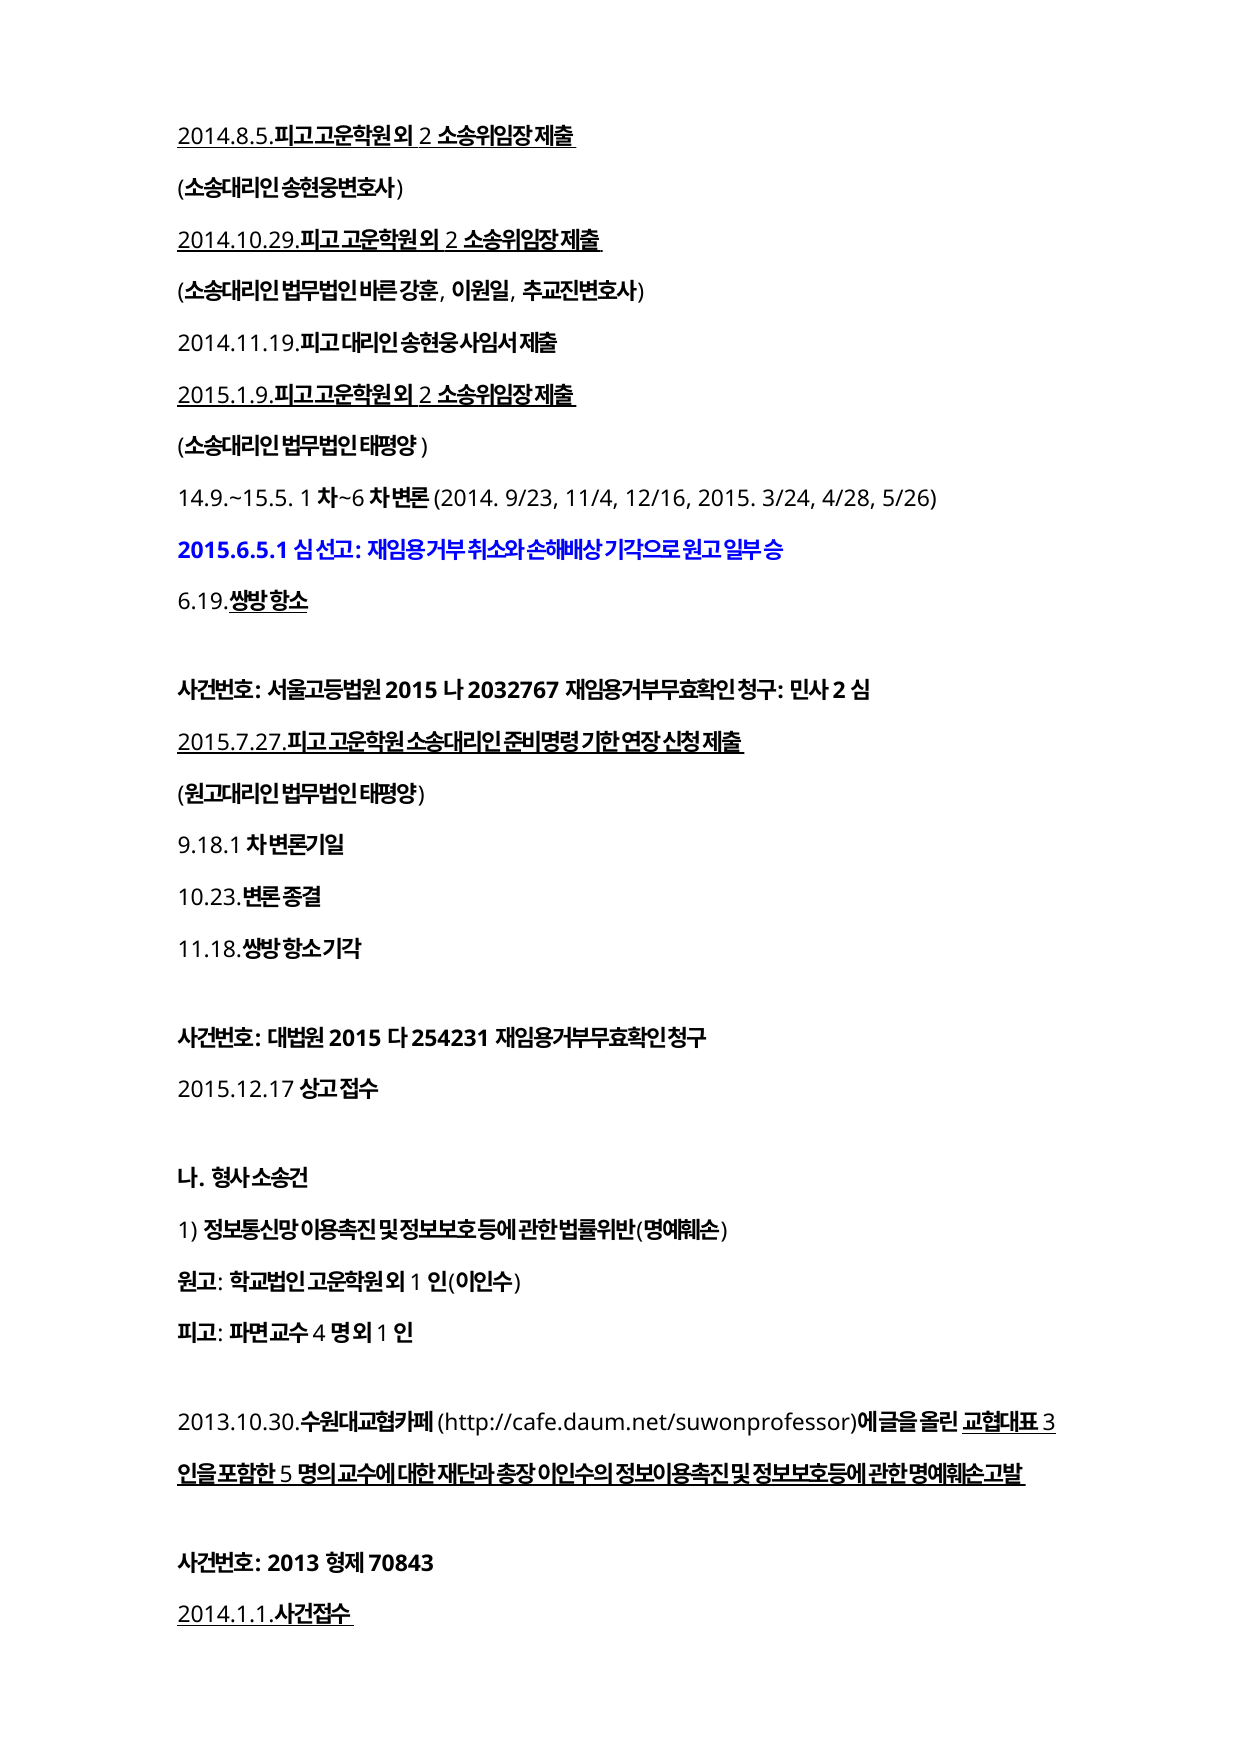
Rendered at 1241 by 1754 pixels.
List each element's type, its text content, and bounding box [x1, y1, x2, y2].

text 피고: 파면 교수 4명 외 1인 [177, 1315, 1063, 1348]
text 사건번호: 2013 형제 70843 [177, 1544, 1063, 1578]
text 원고: 학교법인 고운학원 외 1인(이인수) [177, 1263, 1063, 1297]
text (원고대리인 법무법인 태평양) [177, 775, 1063, 809]
text 2015.7.27.피고 고운학원 소송대리인 준비명령 기한 연장 신청 제출 [177, 724, 1063, 757]
text 10.23.변론 종결 [177, 879, 1063, 912]
text (소송대리인 법무법인 바른 강훈, 이원일, 추교진변호사) [177, 273, 1063, 306]
text 2014.1.1.사건접수 [177, 1596, 1063, 1629]
text 9.18.1차 변론기일 [177, 827, 1063, 860]
text 사건번호: 대법원 2015 다 254231 재임용거부무효확인 청구 [177, 1019, 1063, 1053]
text 2014.8.5.피고 고운학원 외2 소송위임장 제출 [177, 118, 1063, 151]
text 2013.10.30.수원대교협카페 (http://cafe.daum.net/suwonprofessor)에 글을 올린 교협대표 3인을 포함한 5명의 교수에 대한 재단과 총장 이인수의 정보이용촉진 및 정보보호등에 관한 명예훼손고발 [177, 1404, 1063, 1489]
text (소송대리인 송현웅변호사) [177, 170, 1063, 203]
text 11.18.쌍방 항소 기각 [177, 930, 1063, 964]
text 6.19.쌍방 항소 [177, 583, 1063, 616]
text 2014.11.19.피고 대리인 송현웅 사임서 제출 [177, 325, 1063, 358]
text 나. 형사 소송건 [177, 1160, 1063, 1193]
text 사건번호: 서울고등법원 2015 나 2032767 재임용거부무효확인 청구: 민사 2심 [177, 672, 1063, 705]
text (소송대리인 법무법인 태평양 ) [177, 428, 1063, 461]
text 2015.1.9.피고 고운학원 외2 소송위임장 제출 [177, 376, 1063, 410]
text 2015.12.17상고 접수 [177, 1071, 1063, 1104]
text 14.9.~15.5. 1차~6차 변론 (2014. 9/23, 11/4, 12/16, 2015. 3/24, 4/28, 5/26) [177, 480, 1063, 513]
text 2015.6.5.1심 선고: 재임용 거부 취소와 손해배상 기각으로 원고 일부 승 [177, 531, 1063, 565]
text 2014.10.29.피고 고운학원 외2 소송위임장 제출 [177, 221, 1063, 255]
text 1) 정보통신망 이용촉진 및 정보보호 등에 관한 법률위반(명예훼손) [177, 1212, 1063, 1245]
